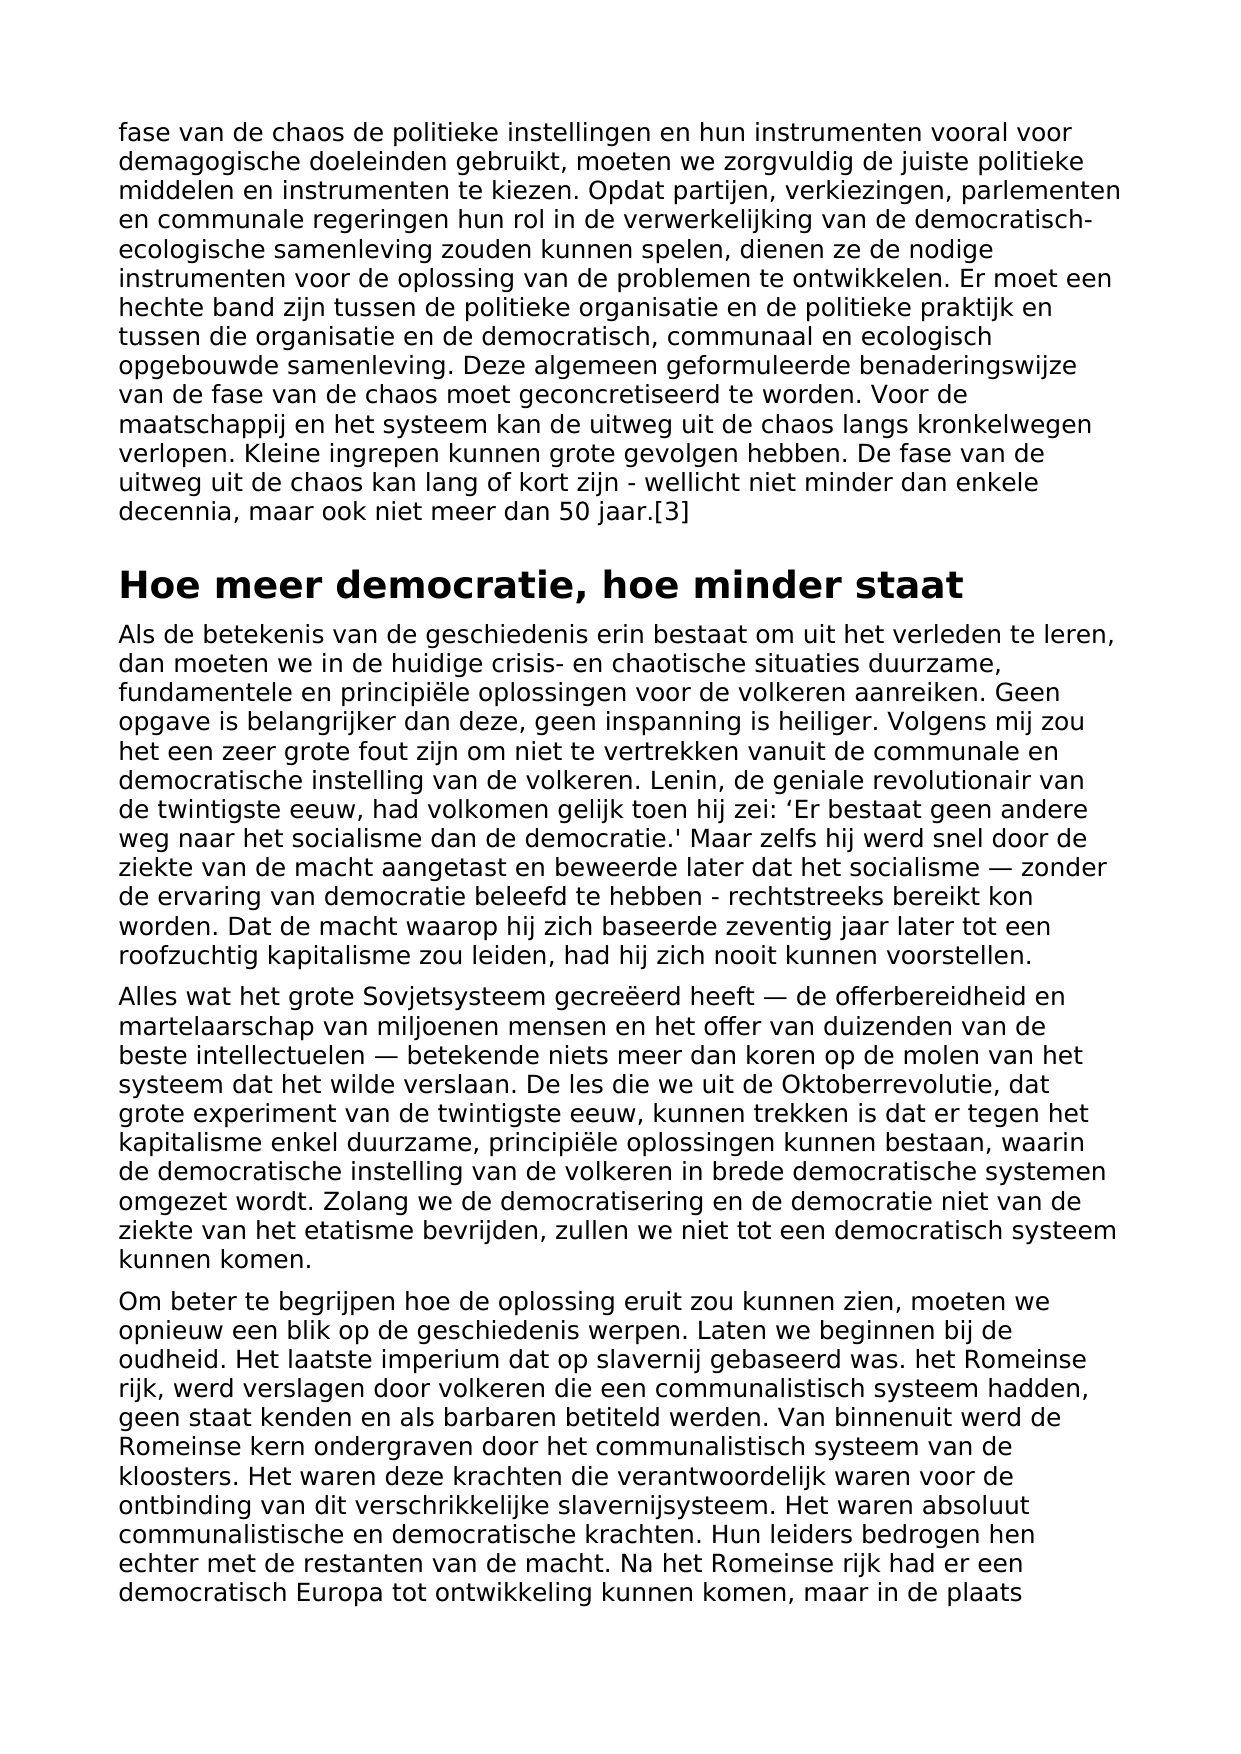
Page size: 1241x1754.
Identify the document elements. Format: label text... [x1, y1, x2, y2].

text Als de betekenis van de geschiedenis erin bestaat om uit het verleden te leren, dan moeten we in de huidige crisis- en chaotische situaties duurzame, fundamentele en principiële oplossingen voor de volkeren aanreiken. Geen opgave is belangrijker dan deze, geen inspanning is heiliger. Volgens mij zou het een zeer grote fout zijn om niet te vertrekken vanuit de communale en democratische instelling van de volkeren. Lenin, de geniale revolutionair van de twintigste eeuw, had volkomen gelijk toen hij zei: ‘Er bestaat geen andere weg naar het socialisme dan de democratie.' Maar zelfs hij werd snel door de ziekte van de macht aangetast en beweerde later dat het socialisme — zonder de ervaring van democratie beleefd te hebben - rechtstreeks bereikt kon worden. Dat de macht waarop hij zich baseerde zeventig jaar later tot een roofzuchtig kapitalisme zou leiden, had hij zich nooit kunnen voorstellen. [118, 620, 1122, 970]
text Alles wat het grote Sovjetsysteem gecreëerd heeft — de offerbereidheid en martelaarschap van miljoenen mensen en het offer van duizenden van de beste intellectuelen — betekende niets meer dan koren op de molen van het systeem dat het wilde verslaan. De les die we uit de Oktoberrevolutie, dat grote experiment van de twintigste eeuw, kunnen trekken is dat er tegen het kapitalisme enkel duurzame, principiële oplossingen kunnen bestaan, waarin de democratische instelling van de volkeren in brede democratische systemen omgezet wordt. Zolang we de democratisering en de democratie niet van de ziekte van het etatisme bevrijden, zullen we niet tot een democratisch systeem kunnen komen. [118, 983, 1122, 1274]
subtitle Hoe meer democratie, hoe minder staat [118, 564, 1122, 608]
text Om beter te begrijpen hoe de oplossing eruit zou kunnen zien, moeten we opnieuw een blik op de geschiedenis werpen. Laten we beginnen bij de oudheid. Het laatste imperium dat op slavernij gebaseerd was. het Romeinse rijk, werd verslagen door volkeren die een communalistisch systeem hadden, geen staat kenden en als barbaren betiteld werden. Van binnenuit werd de Romeinse kern ondergraven door het communalistisch systeem van de kloosters. Het waren deze krachten die verantwoordelijk waren voor de ontbinding van dit verschrikkelijke slavernijsysteem. Het waren absoluut communalistische en democratische krachten. Hun leiders bedrogen hen echter met de restanten van de macht. Na het Romeinse rijk had er een democratisch Europa tot ontwikkeling kunnen komen, maar in de plaats [118, 1287, 1122, 1608]
text fase van de chaos de politieke instellingen en hun instrumenten vooral voor demagogische doeleinden gebruikt, moeten we zorgvuldig de juiste politieke middelen en instrumenten te kiezen. Opdat partijen, verkiezingen, parlementen en communale regeringen hun rol in de verwerkelijking van de democratisch-ecologische samenleving zouden kunnen spelen, dienen ze de nodige instrumenten voor de oplossing van de problemen te ontwikkelen. Er moet een hechte band zijn tussen de politieke organisatie en de politieke praktijk en tussen die organisatie en de democratisch, communaal en ecologisch opgebouwde samenleving. Deze algemeen geformuleerde benaderingswijze van de fase van de chaos moet geconcretiseerd te worden. Voor de maatschappij en het systeem kan de uitweg uit de chaos langs kronkelwegen verlopen. Kleine ingrepen kunnen grote gevolgen hebben. De fase van de uitweg uit de chaos kan lang of kort zijn - wellicht niet minder dan enkele decennia, maar ook niet meer dan 50 jaar.[3] [118, 118, 1122, 526]
